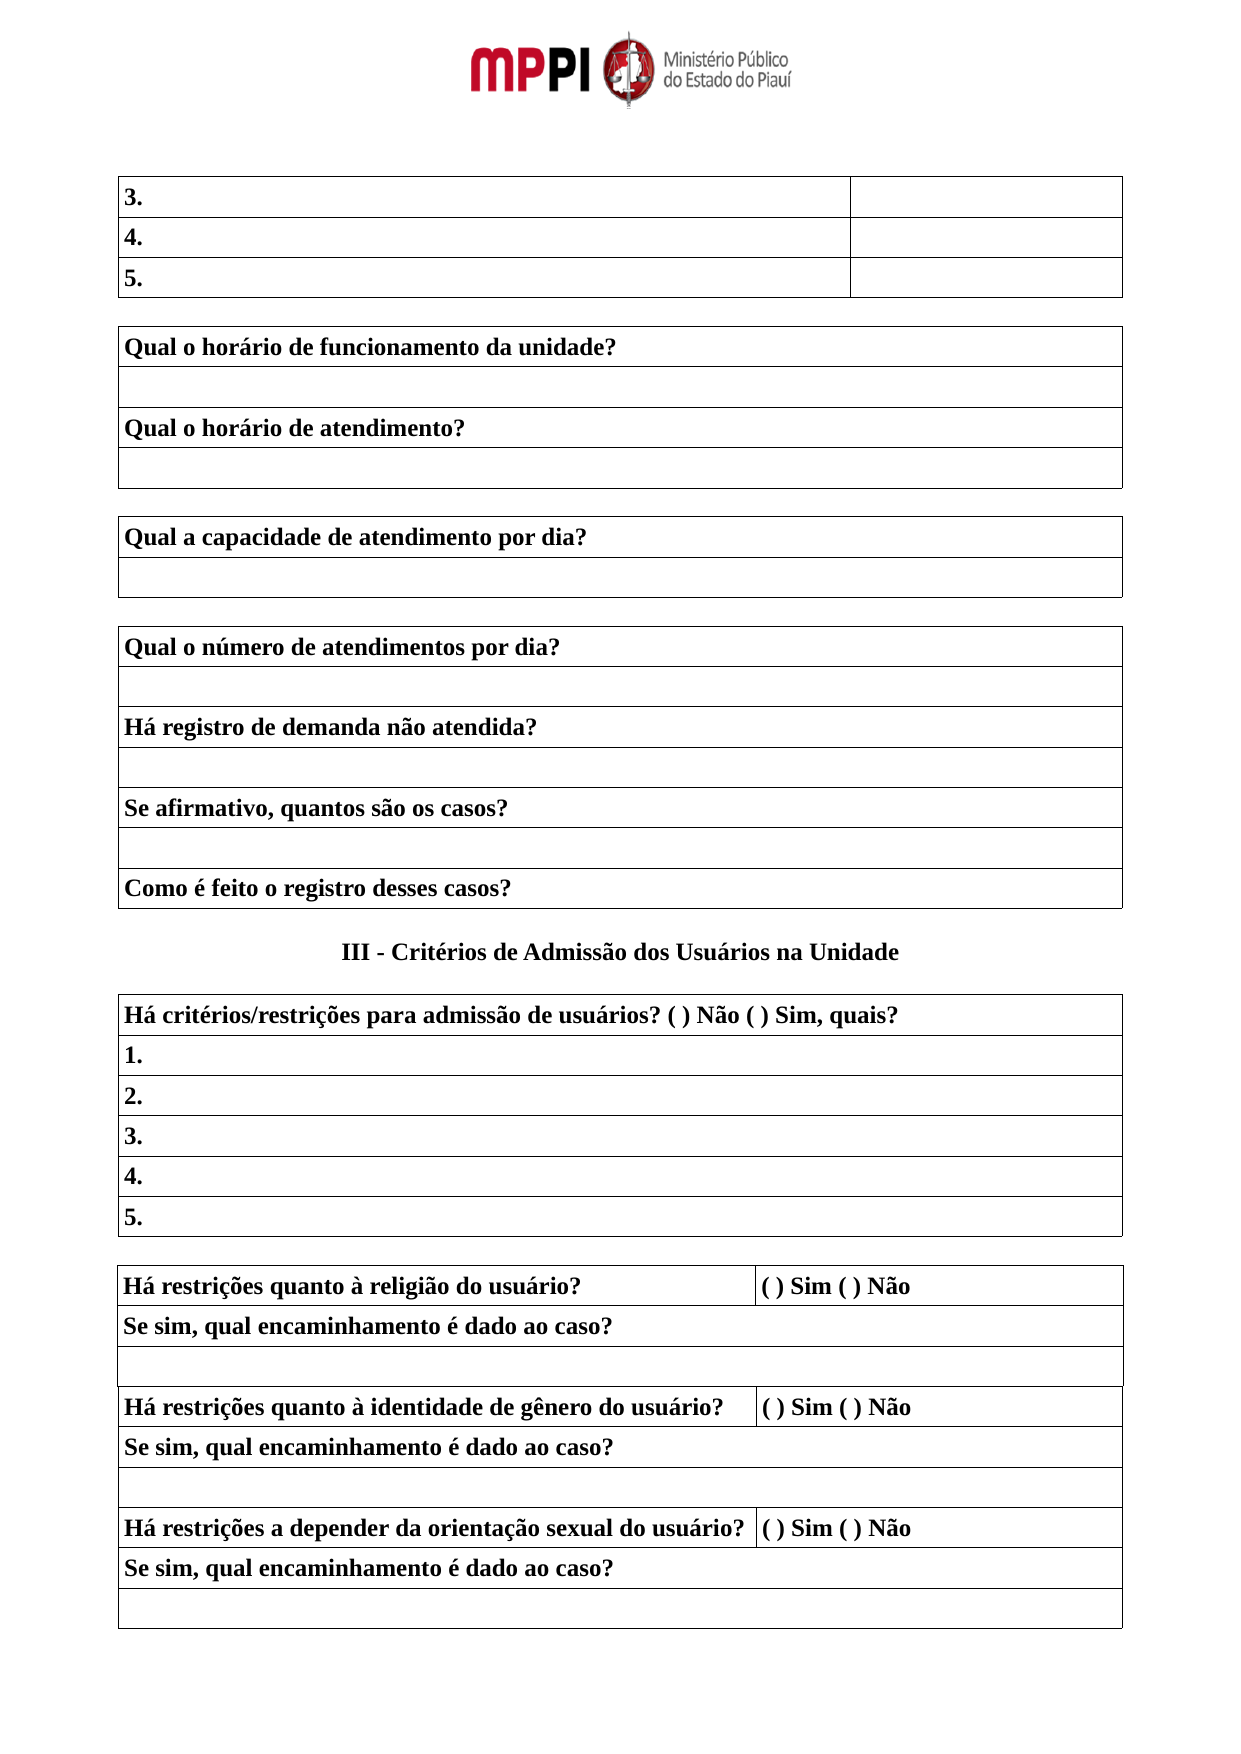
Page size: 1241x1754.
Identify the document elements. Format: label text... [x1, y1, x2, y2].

table_cell [119, 367, 1122, 407]
table_cell 3. [119, 177, 850, 217]
table_header Qual o número de atendimentos por dia? [119, 627, 1122, 666]
table_cell Se sim, qual encaminhamento é dado ao caso? [119, 1427, 1122, 1467]
table_cell 3. [119, 1116, 1122, 1156]
table_cell Como é feito o registro desses casos? [119, 869, 1122, 908]
table_header Há restrições quanto à identidade de gênero do usuário? [119, 1387, 756, 1426]
table_header Qual o horário de funcionamento da unidade? [119, 327, 1122, 366]
table_cell Há registro de demanda não atendida? [119, 707, 1122, 747]
table_cell Há restrições a depender da orientação sexual do usuário? [119, 1508, 756, 1547]
table_cell [119, 667, 1122, 706]
table_cell Se sim, qual encaminhamento é dado ao caso? [118, 1306, 1123, 1346]
table_cell 5. [119, 258, 850, 297]
table_cell [119, 1589, 1122, 1628]
text III - Critérios de Admissão dos Usuários na Unidade [118, 937, 1122, 966]
table_header ( ) Sim ( ) Não [757, 1387, 1122, 1426]
table_cell [851, 177, 1122, 217]
table_header Qual a capacidade de atendimento por dia? [119, 517, 1122, 557]
table_cell [119, 448, 1122, 487]
table_cell Qual o horário de atendimento? [119, 408, 1122, 447]
table_header ( ) Sim ( ) Não [756, 1266, 1123, 1305]
table_cell Se sim, qual encaminhamento é dado ao caso? [119, 1548, 1122, 1588]
table_cell 2. [119, 1076, 1122, 1115]
table_cell 4. [119, 1157, 1122, 1196]
table_header Há critérios/restrições para admissão de usuários? ( ) Não ( ) Sim, quais? [119, 995, 1122, 1034]
table_cell 5. [119, 1197, 1122, 1236]
table_cell 4. [119, 218, 850, 257]
table_cell [119, 1468, 1122, 1507]
table_cell Se afirmativo, quantos são os casos? [119, 788, 1122, 827]
table_cell [119, 558, 1122, 597]
table_cell [118, 1347, 1123, 1386]
table_cell ( ) Sim ( ) Não [757, 1508, 1122, 1547]
table_cell 1. [119, 1036, 1122, 1075]
table_cell [119, 748, 1122, 787]
table_cell [119, 828, 1122, 868]
table_cell [851, 258, 1122, 297]
table_header Há restrições quanto à religião do usuário? [118, 1266, 755, 1305]
table_cell [851, 218, 1122, 257]
